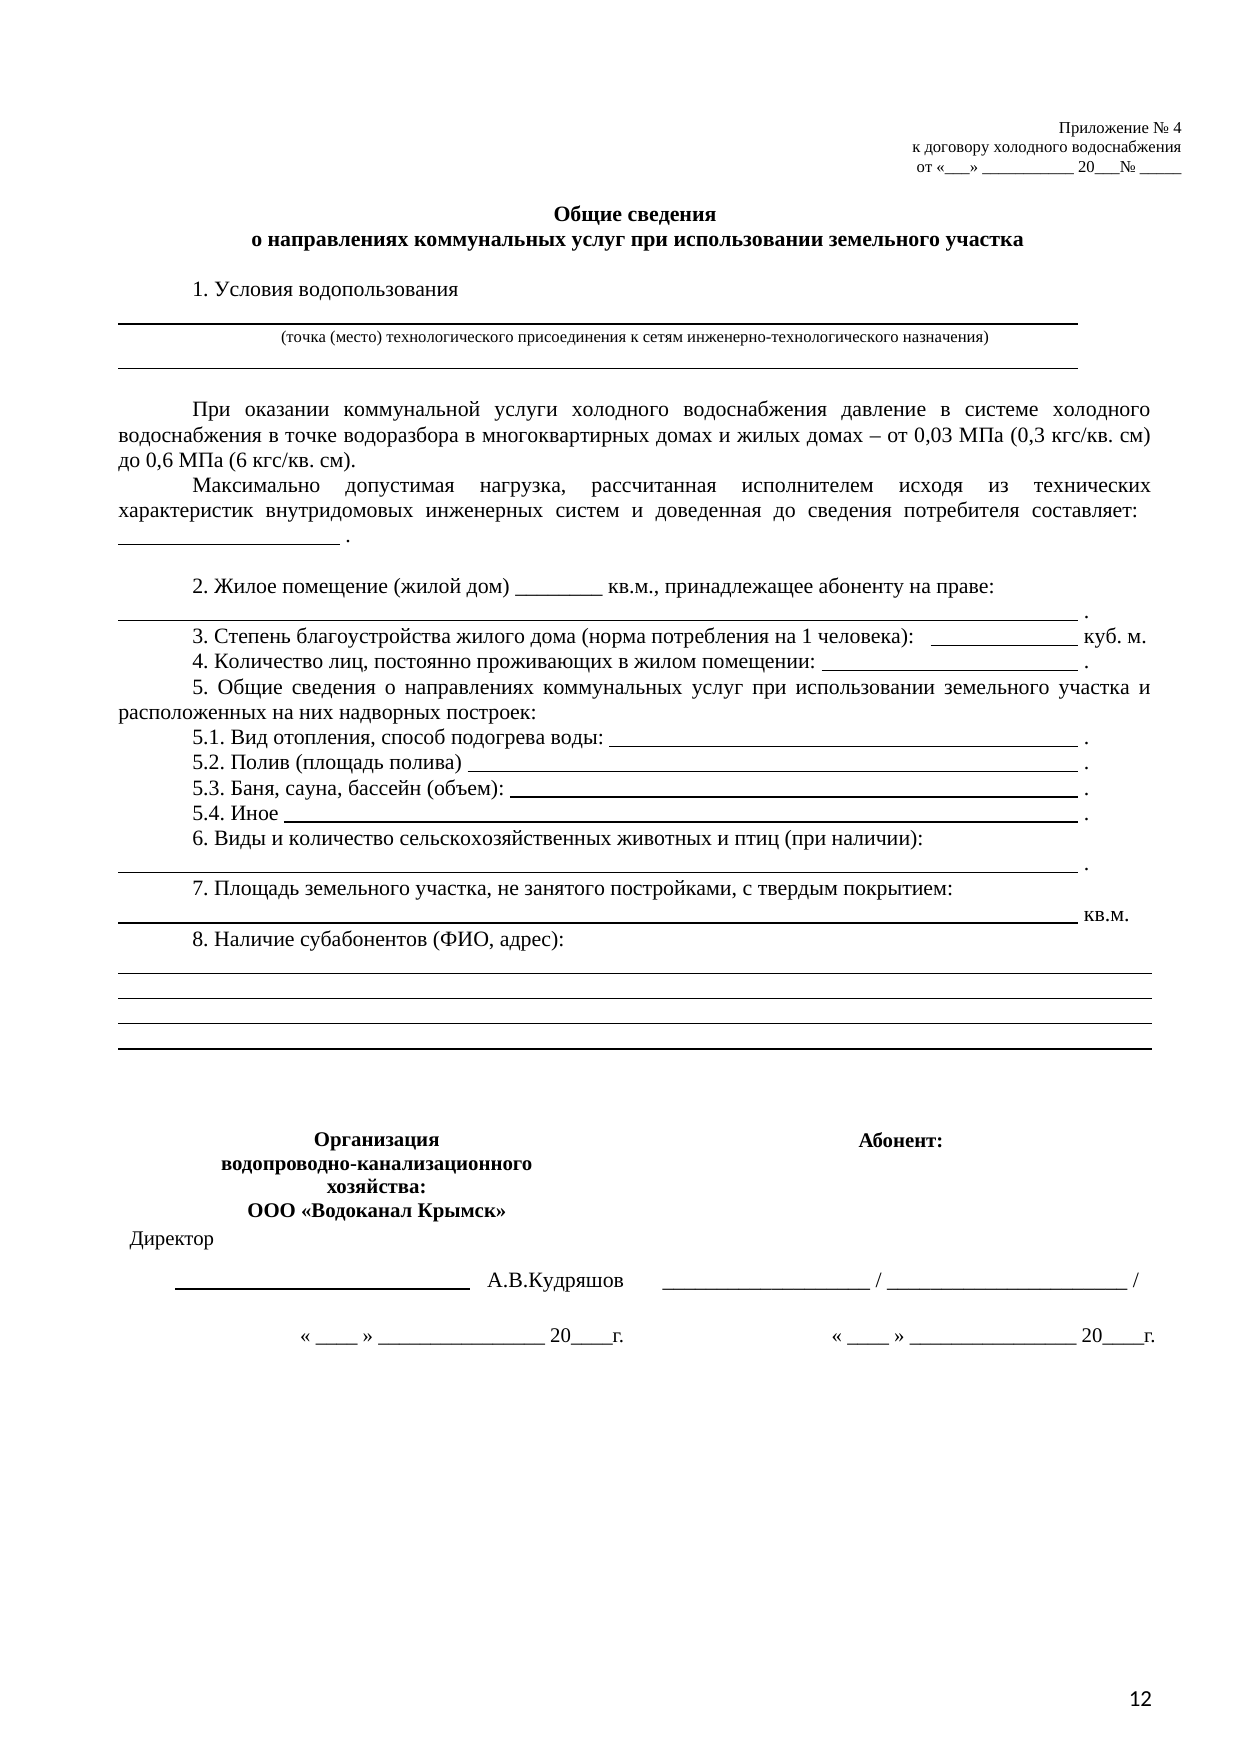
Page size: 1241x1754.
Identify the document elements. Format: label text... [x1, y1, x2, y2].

table_cell А.В.Кудряшов [118, 1267, 635, 1322]
text 5.3. Баня, сауна, бассейн (объем): . [118, 774, 1152, 800]
table_header Организация водопроводно-канализационного хозяйства: ООО «Водоканал Крымск» Директор [118, 1128, 635, 1267]
text При оказании коммунальной услуги холодного водоснабжения давление в системе холодного водоснабжения в точке водоразбора в многоквартирных домах и жилых домах – от 0,03 МПа (0,3 кгс/кв. см) до 0,6 МПа (6 кгс/кв. см). [118, 396, 1152, 472]
text 1. Условия водопользования [118, 276, 1152, 302]
text 2. Жилое помещение (жилой дом) ________ кв.м., принадлежащее абоненту на праве: [118, 573, 1152, 598]
text 8. Наличие субабонентов (ФИО, адрес): [118, 926, 1152, 951]
text 5.1. Вид отопления, способ подогрева воды: . [118, 724, 1152, 749]
text от «___» ___________ 20___№ _____ [118, 156, 1181, 176]
text 6. Виды и количество сельскохозяйственных животных и птиц (при наличии): [118, 825, 1152, 850]
text Приложение № 4 [118, 118, 1181, 137]
text 3. Степень благоустройства жилого дома (норма потребления на 1 человека): куб. м. [118, 623, 1152, 648]
table_cell « ____ » ________________ 20____г. [635, 1323, 1167, 1379]
table_cell « ____ » ________________ 20____г. [118, 1323, 635, 1379]
table_header Абонент: [635, 1128, 1167, 1267]
text . [118, 598, 1152, 623]
text (точка (место) технологического присоединения к сетям инженерно-технологического назначения) [118, 327, 1152, 346]
text о направлениях коммунальных услуг при использовании земельного участка [118, 226, 1152, 251]
table_cell ___________________ / ______________________ / [635, 1267, 1167, 1322]
text кв.м. [118, 901, 1152, 926]
text Максимально допустимая нагрузка, рассчитанная исполнителем исходя из технических характеристик внутридомовых инженерных систем и доведенная до сведения потребителя составляет: . [118, 472, 1152, 548]
text 5.4. Иное . [118, 800, 1152, 825]
text . [118, 850, 1152, 875]
text 5.2. Полив (площадь полива) . [118, 749, 1152, 774]
text 5. Общие сведения о направлениях коммунальных услуг при использовании земельного участка и расположенных на них надворных построек: [118, 674, 1152, 724]
text 7. Площадь земельного участка, не занятого постройками, с твердым покрытием: [118, 875, 1152, 901]
text Общие сведения [118, 201, 1152, 226]
text к договору холодного водоснабжения [118, 137, 1181, 156]
text 4. Количество лиц, постоянно проживающих в жилом помещении: . [118, 648, 1152, 674]
